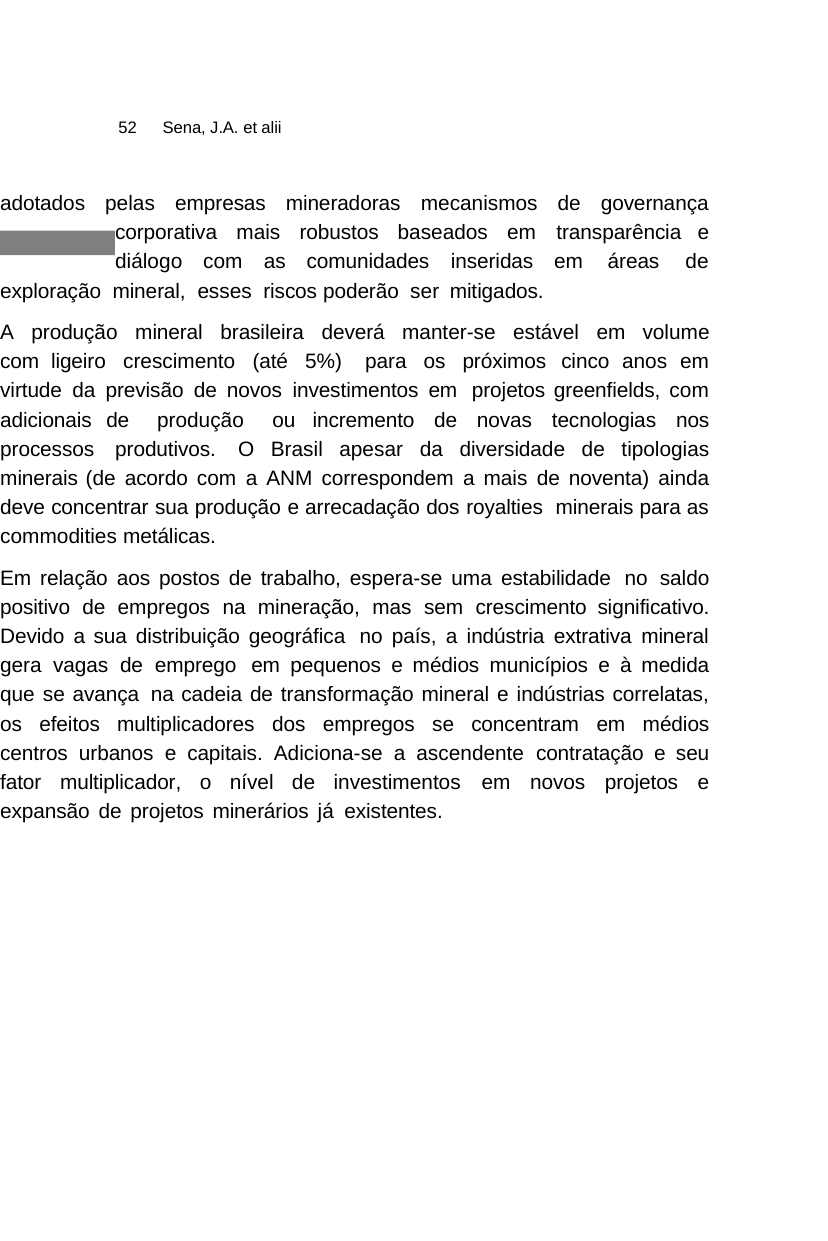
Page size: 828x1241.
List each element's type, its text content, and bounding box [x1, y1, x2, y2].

text adotados pelas empresas mineradoras mecanismos de governança corporativa mais robustos baseados em transparência e diálogo com as comunidades inseridas em áreas de exploração mineral, esses riscos poderão ser mitigados. [0, 191, 709, 303]
text Em relação aos postos de trabalho, espera-se uma estabilidade no saldo positivo de empregos na mineração, mas sem crescimento significativo. Devido a sua distribuição geográfica no país, a indústria extrativa mineral gera vagas de emprego em pequenos e médios municípios e à medida que se avança na cadeia de transformação mineral e indústrias correlatas, os efeitos multiplicadores dos empregos se concentram em médios centros urbanos e capitais. Adiciona-se a ascendente contratação e seu fator multiplicador, o nível de investimentos em novos projetos e expansão de projetos minerários já existentes. [0, 566, 709, 823]
text A produção mineral brasileira deverá manter-se estável em volume com ligeiro crescimento (até 5%) para os próximos cinco anos em virtude da previsão de novos investimentos em projetos greenfields, com adicionais de produção ou incremento de novas tecnologias nos processos produtivos. O Brasil apesar da diversidade de tipologias minerais (de acordo com a ANM correspondem a mais de noventa) ainda deve concentrar sua produção e arrecadação dos royalties minerais para as commodities metálicas. [0, 320, 709, 548]
